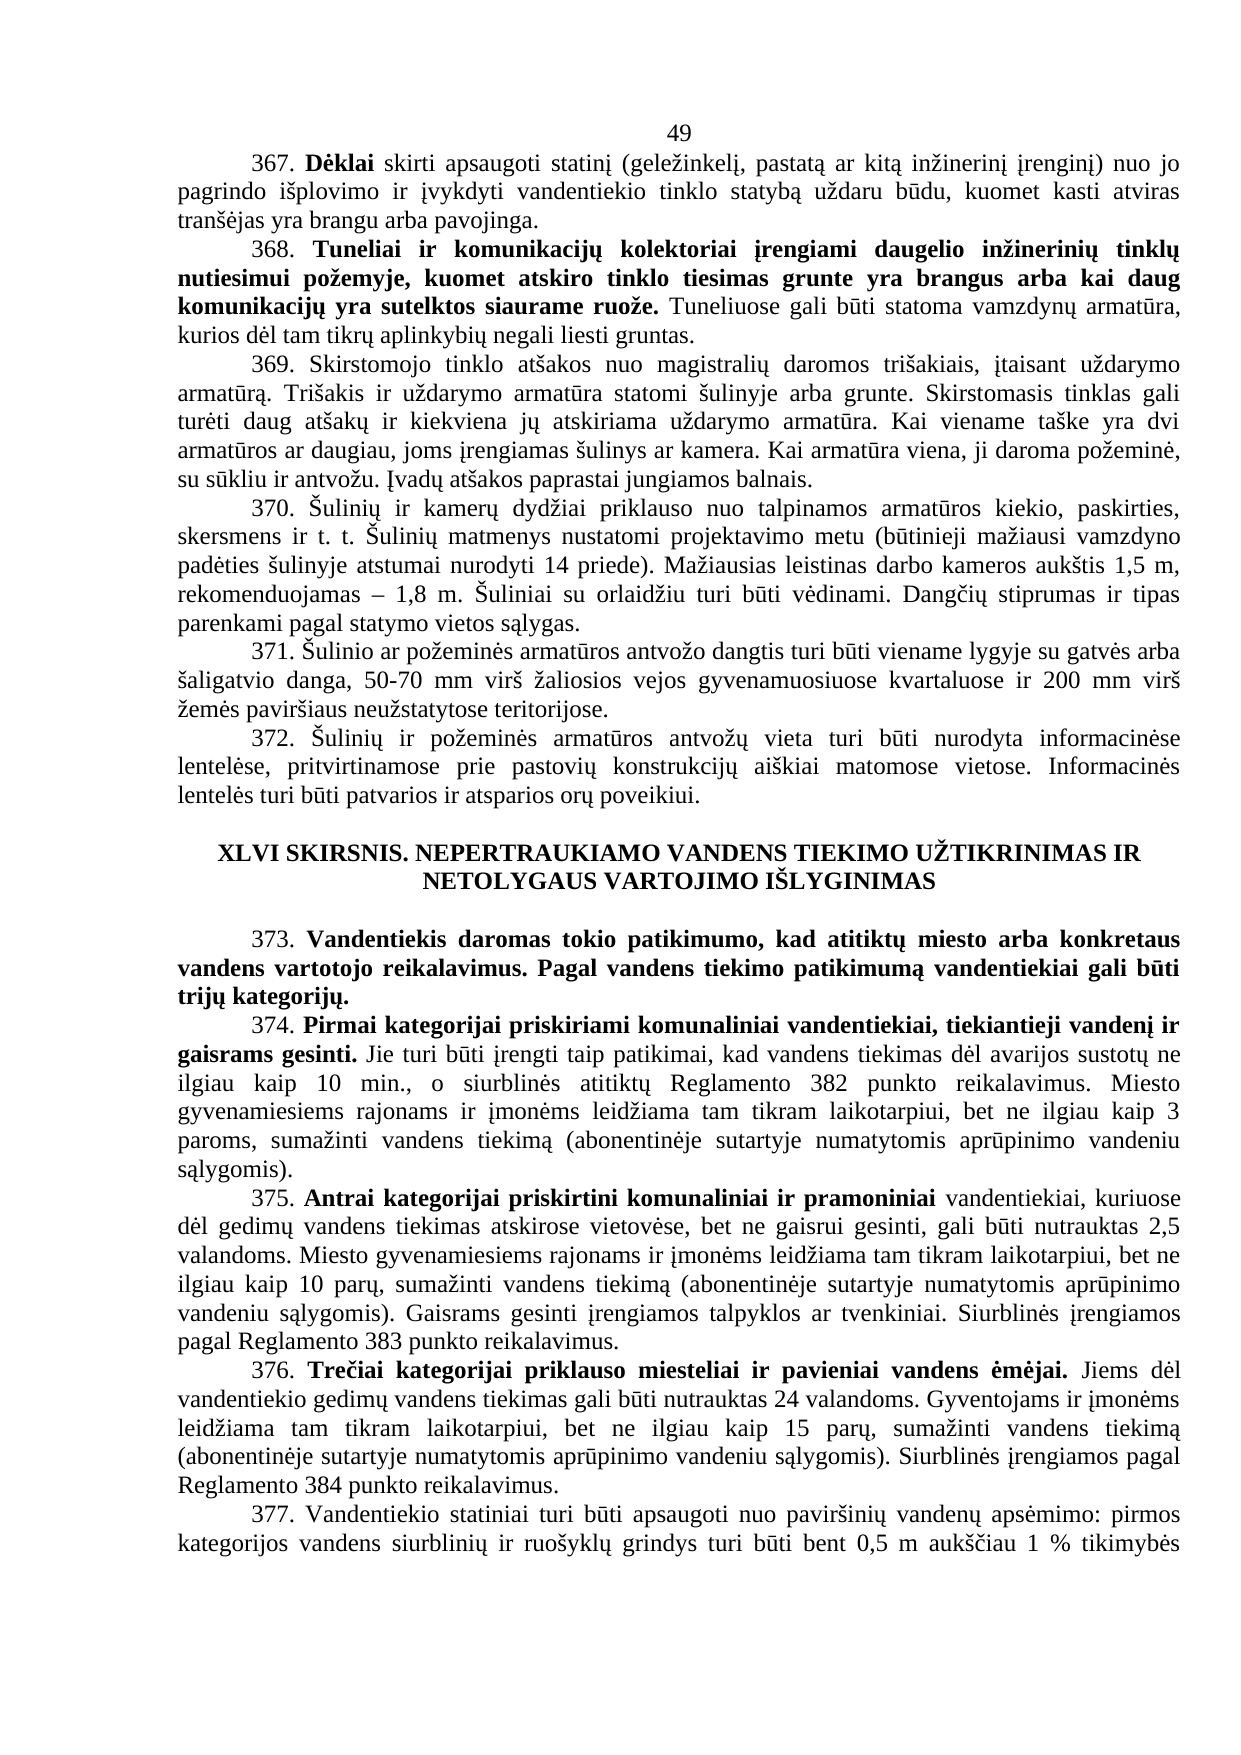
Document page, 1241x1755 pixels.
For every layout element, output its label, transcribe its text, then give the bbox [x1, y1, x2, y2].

text 370. Šulinių ir kamerų dydžiai priklauso nuo talpinamos armatūros kiekio, paskirties, skersmens ir t. t. Šulinių matmenys nustatomi projektavimo metu (būtinieji mažiausi vamzdyno padėties šulinyje atstumai nurodyti 14 priede). Mažiausias leistinas darbo kameros aukštis 1,5 m, rekomenduojamas – 1,8 m. Šuliniai su orlaidžiu turi būti vėdinami. Dangčių stiprumas ir tipas parenkami pagal statymo vietos sąlygas. [177, 493, 1181, 636]
text 373. Vandentiekis daromas tokio patikimumo, kad atitiktų miesto arba konkretaus vandens vartotojo reikalavimus. Pagal vandens tiekimo patikimumą vandentiekiai gali būti trijų kategorijų. [177, 924, 1181, 1010]
text XLVI SKIRSNIS. NEPERTRAUKIAMO VANDENS TIEKIMO UŽTIKRINIMAS IR NETOLYGAUS VARTOJIMO IŠLYGINIMAS [177, 838, 1181, 895]
text 368. Tuneliai ir komunikacijų kolektoriai įrengiami daugelio inžinerinių tinklų nutiesimui požemyje, kuomet atskiro tinklo tiesimas grunte yra brangus arba kai daug komunikacijų yra sutelktos siaurame ruože. Tuneliuose gali būti statoma vamzdynų armatūra, kurios dėl tam tikrų aplinkybių negali liesti gruntas. [177, 234, 1181, 349]
text 377. Vandentiekio statiniai turi būti apsaugoti nuo paviršinių vandenų apsėmimo: pirmos kategorijos vandens siurblinių ir ruošyklų grindys turi būti bent 0,5 m aukščiau 1 % tikimybės [177, 1499, 1181, 1556]
text 369. Skirstomojo tinklo atšakos nuo magistralių daromos trišakiais, įtaisant uždarymo armatūrą. Trišakis ir uždarymo armatūra statomi šulinyje arba grunte. Skirstomasis tinklas gali turėti daug atšakų ir kiekviena jų atskiriama uždarymo armatūra. Kai viename taške yra dvi armatūros ar daugiau, joms įrengiamas šulinys ar kamera. Kai armatūra viena, ji daroma požeminė, su sūkliu ir antvožu. Įvadų atšakos paprastai jungiamos balnais. [177, 349, 1181, 493]
text 375. Antrai kategorijai priskirtini komunaliniai ir pramoniniai vandentiekiai, kuriuose dėl gedimų vandens tiekimas atskirose vietovėse, bet ne gaisrui gesinti, gali būti nutrauktas 2,5 valandoms. Miesto gyvenamiesiems rajonams ir įmonėms leidžiama tam tikram laikotarpiui, bet ne ilgiau kaip 10 parų, sumažinti vandens tiekimą (abonentinėje sutartyje numatytomis aprūpinimo vandeniu sąlygomis). Gaisrams gesinti įrengiamos talpyklos ar tvenkiniai. Siurblinės įrengiamos pagal Reglamento 383 punkto reikalavimus. [177, 1183, 1181, 1355]
text 376. Trečiai kategorijai priklauso miesteliai ir pavieniai vandens ėmėjai. Jiems dėl vandentiekio gedimų vandens tiekimas gali būti nutrauktas 24 valandoms. Gyventojams ir įmonėms leidžiama tam tikram laikotarpiui, bet ne ilgiau kaip 15 parų, sumažinti vandens tiekimą (abonentinėje sutartyje numatytomis aprūpinimo vandeniu sąlygomis). Siurblinės įrengiamos pagal Reglamento 384 punkto reikalavimus. [177, 1355, 1181, 1499]
text 367. Dėklai skirti apsaugoti statinį (geležinkelį, pastatą ar kitą inžinerinį įrenginį) nuo jo pagrindo išplovimo ir įvykdyti vandentiekio tinklo statybą uždaru būdu, kuomet kasti atviras tranšėjas yra brangu arba pavojinga. [177, 148, 1181, 234]
text 374. Pirmai kategorijai priskiriami komunaliniai vandentiekiai, tiekiantieji vandenį ir gaisrams gesinti. Jie turi būti įrengti taip patikimai, kad vandens tiekimas dėl avarijos sustotų ne ilgiau kaip 10 min., o siurblinės atitiktų Reglamento 382 punkto reikalavimus. Miesto gyvenamiesiems rajonams ir įmonėms leidžiama tam tikram laikotarpiui, bet ne ilgiau kaip 3 paroms, sumažinti vandens tiekimą (abonentinėje sutartyje numatytomis aprūpinimo vandeniu sąlygomis). [177, 1010, 1181, 1183]
text 372. Šulinių ir požeminės armatūros antvožų vieta turi būti nurodyta informacinėse lentelėse, pritvirtinamose prie pastovių konstrukcijų aiškiai matomose vietose. Informacinės lentelės turi būti patvarios ir atsparios orų poveikiui. [177, 723, 1181, 809]
text 371. Šulinio ar požeminės armatūros antvožo dangtis turi būti viename lygyje su gatvės arba šaligatvio danga, 50-70 mm virš žaliosios vejos gyvenamuosiuose kvartaluose ir 200 mm virš žemės paviršiaus neužstatytose teritorijose. [177, 636, 1181, 723]
